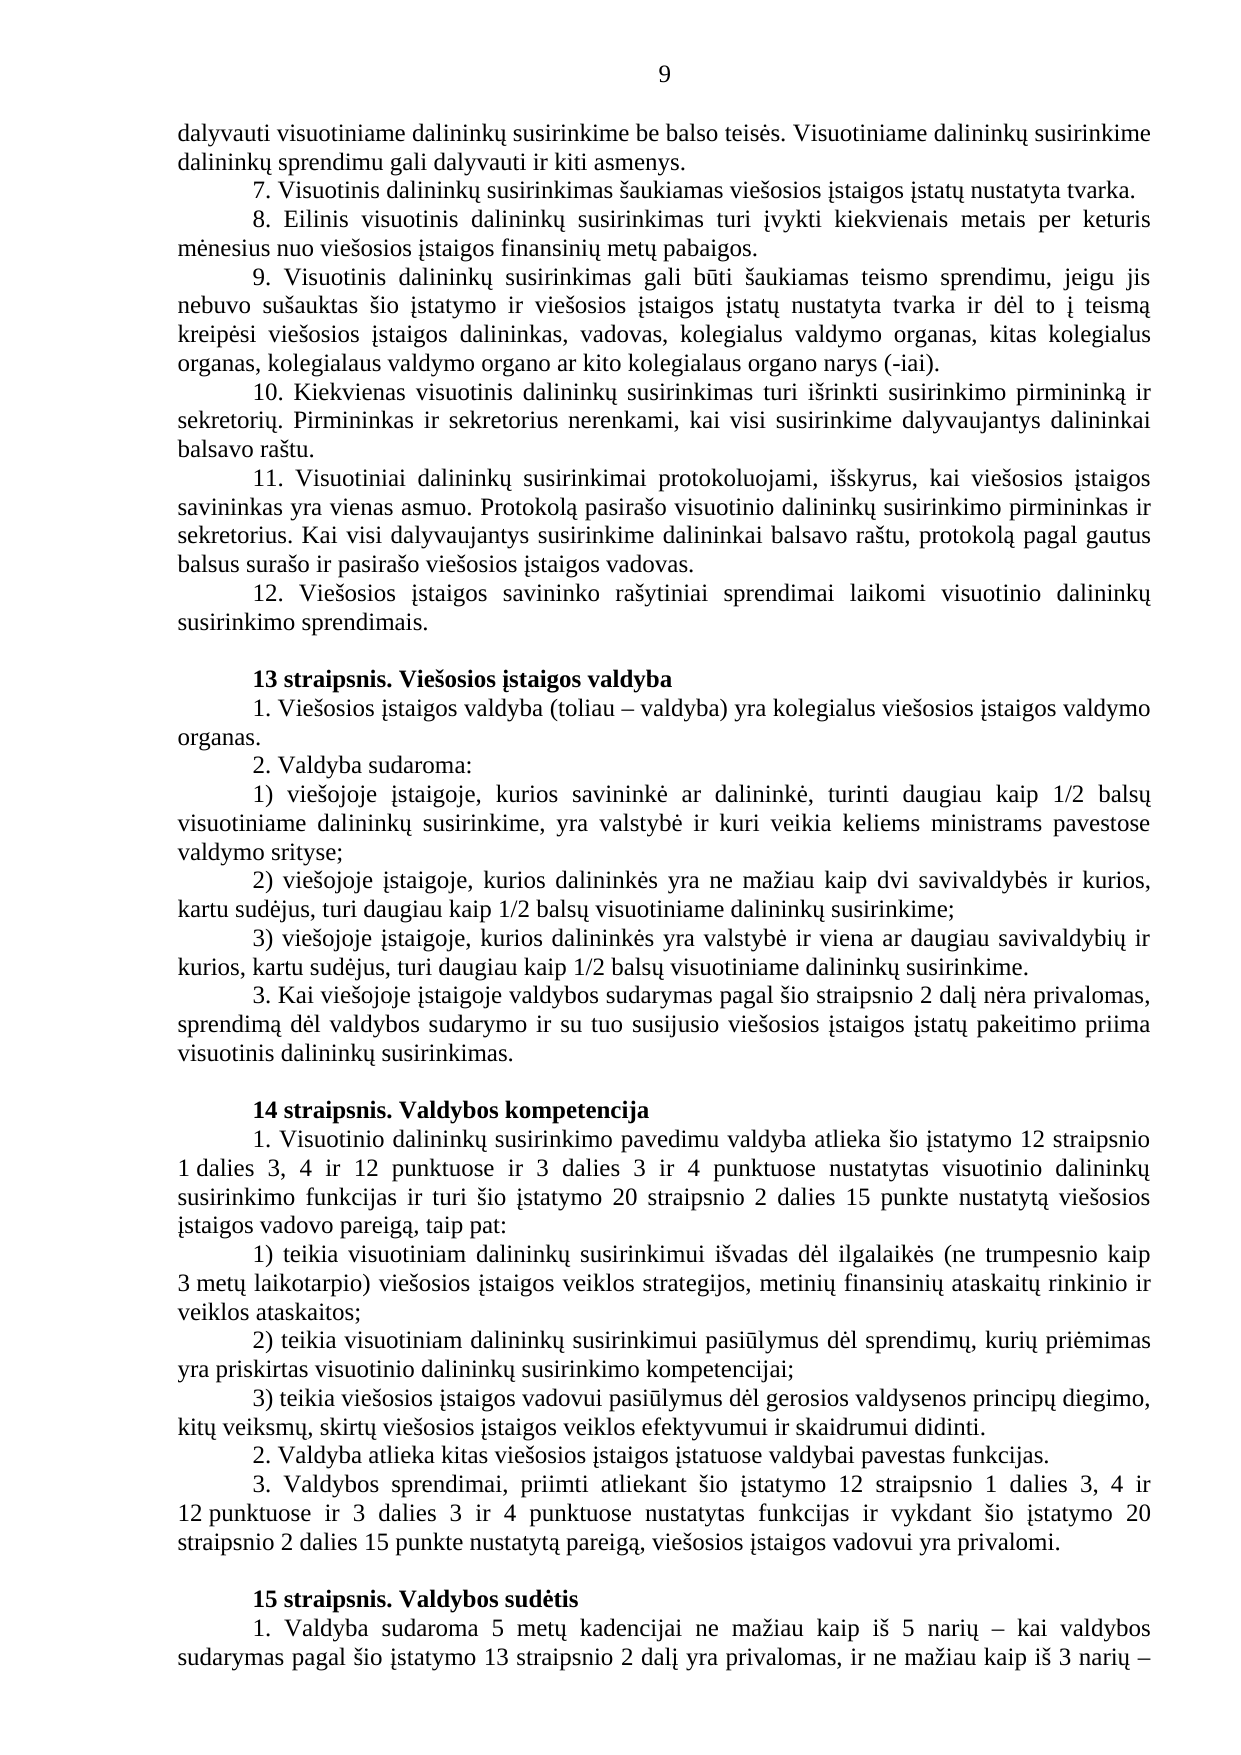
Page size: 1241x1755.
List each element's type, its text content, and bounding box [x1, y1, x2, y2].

text 13 straipsnis. Viešosios įstaigos valdyba [177, 664, 1152, 693]
text 10. Kiekvienas visuotinis dalininkų susirinkimas turi išrinkti susirinkimo pirmininką ir sekretorių. Pirmininkas ir sekretorius nerenkami, kai visi susirinkime dalyvaujantys dalininkai balsavo raštu. [177, 377, 1152, 463]
text 12. Viešosios įstaigos savininko rašytiniai sprendimai laikomi visuotinio dalininkų susirinkimo sprendimais. [177, 578, 1152, 636]
text 3. Kai viešojoje įstaigoje valdybos sudarymas pagal šio straipsnio 2 dalį nėra privalomas, sprendimą dėl valdybos sudarymo ir su tuo susijusio viešosios įstaigos įstatų pakeitimo priima visuotinis dalininkų susirinkimas. [177, 981, 1152, 1067]
text 2) teikia visuotiniam dalininkų susirinkimui pasiūlymus dėl sprendimų, kurių priėmimas yra priskirtas visuotinio dalininkų susirinkimo kompetencijai; [177, 1326, 1152, 1383]
text 2. Valdyba sudaroma: [177, 751, 1152, 779]
text 7. Visuotinis dalininkų susirinkimas šaukiamas viešosios įstaigos įstatų nustatyta tvarka. [177, 176, 1152, 204]
text 3. Valdybos sprendimai, priimti atliekant šio įstatymo 12 straipsnio 1 dalies 3, 4 ir 12 punktuose ir 3 dalies 3 ir 4 punktuose nustatytas funkcijas ir vykdant šio įstatymo 20 straipsnio 2 dalies 15 punkte nustatytą pareigą, viešosios įstaigos vadovui yra privalomi. [177, 1469, 1152, 1556]
text 3) teikia viešosios įstaigos vadovui pasiūlymus dėl gerosios valdysenos principų diegimo, kitų veiksmų, skirtų viešosios įstaigos veiklos efektyvumui ir skaidrumui didinti. [177, 1383, 1152, 1441]
text 9. Visuotinis dalininkų susirinkimas gali būti šaukiamas teismo sprendimu, jeigu jis nebuvo sušauktas šio įstatymo ir viešosios įstaigos įstatų nustatyta tvarka ir dėl to į teismą kreipėsi viešosios įstaigos dalininkas, vadovas, kolegialus valdymo organas, kitas kolegialus organas, kolegialaus valdymo organo ar kito kolegialaus organo narys (-iai). [177, 262, 1152, 377]
text 1) teikia visuotiniam dalininkų susirinkimui išvadas dėl ilgalaikės (ne trumpesnio kaip 3 metų laikotarpio) viešosios įstaigos veiklos strategijos, metinių finansinių ataskaitų rinkinio ir veiklos ataskaitos; [177, 1239, 1152, 1326]
text 1) viešojoje įstaigoje, kurios savininkė ar dalininkė, turinti daugiau kaip 1/2 balsų visuotiniame dalininkų susirinkime, yra valstybė ir kuri veikia keliems ministrams pavestose valdymo srityse; [177, 779, 1152, 866]
text dalyvauti visuotiniame dalininkų susirinkime be balso teisės. Visuotiniame dalininkų susirinkime dalininkų sprendimu gali dalyvauti ir kiti asmenys. [177, 118, 1152, 176]
text 1. Viešosios įstaigos valdyba (toliau – valdyba) yra kolegialus viešosios įstaigos valdymo organas. [177, 693, 1152, 751]
text 1. Visuotinio dalininkų susirinkimo pavedimu valdyba atlieka šio įstatymo 12 straipsnio 1 dalies 3, 4 ir 12 punktuose ir 3 dalies 3 ir 4 punktuose nustatytas visuotinio dalininkų susirinkimo funkcijas ir turi šio įstatymo 20 straipsnio 2 dalies 15 punkte nustatytą viešosios įstaigos vadovo pareigą, taip pat: [177, 1124, 1152, 1239]
text 14 straipsnis. Valdybos kompetencija [177, 1096, 1152, 1124]
text 2) viešojoje įstaigoje, kurios dalininkės yra ne mažiau kaip dvi savivaldybės ir kurios, kartu sudėjus, turi daugiau kaip 1/2 balsų visuotiniame dalininkų susirinkime; [177, 866, 1152, 923]
text 3) viešojoje įstaigoje, kurios dalininkės yra valstybė ir viena ar daugiau savivaldybių ir kurios, kartu sudėjus, turi daugiau kaip 1/2 balsų visuotiniame dalininkų susirinkime. [177, 923, 1152, 981]
text 2. Valdyba atlieka kitas viešosios įstaigos įstatuose valdybai pavestas funkcijas. [177, 1441, 1152, 1469]
text 8. Eilinis visuotinis dalininkų susirinkimas turi įvykti kiekvienais metais per keturis mėnesius nuo viešosios įstaigos finansinių metų pabaigos. [177, 204, 1152, 262]
text 11. Visuotiniai dalininkų susirinkimai protokoluojami, išskyrus, kai viešosios įstaigos savininkas yra vienas asmuo. Protokolą pasirašo visuotinio dalininkų susirinkimo pirmininkas ir sekretorius. Kai visi dalyvaujantys susirinkime dalininkai balsavo raštu, protokolą pagal gautus balsus surašo ir pasirašo viešosios įstaigos vadovas. [177, 463, 1152, 578]
text 1. Valdyba sudaroma 5 metų kadencijai ne mažiau kaip iš 5 narių – kai valdybos sudarymas pagal šio įstatymo 13 straipsnio 2 dalį yra privalomas, ir ne mažiau kaip iš 3 narių – [177, 1613, 1152, 1671]
text 15 straipsnis. Valdybos sudėtis [177, 1584, 1152, 1613]
